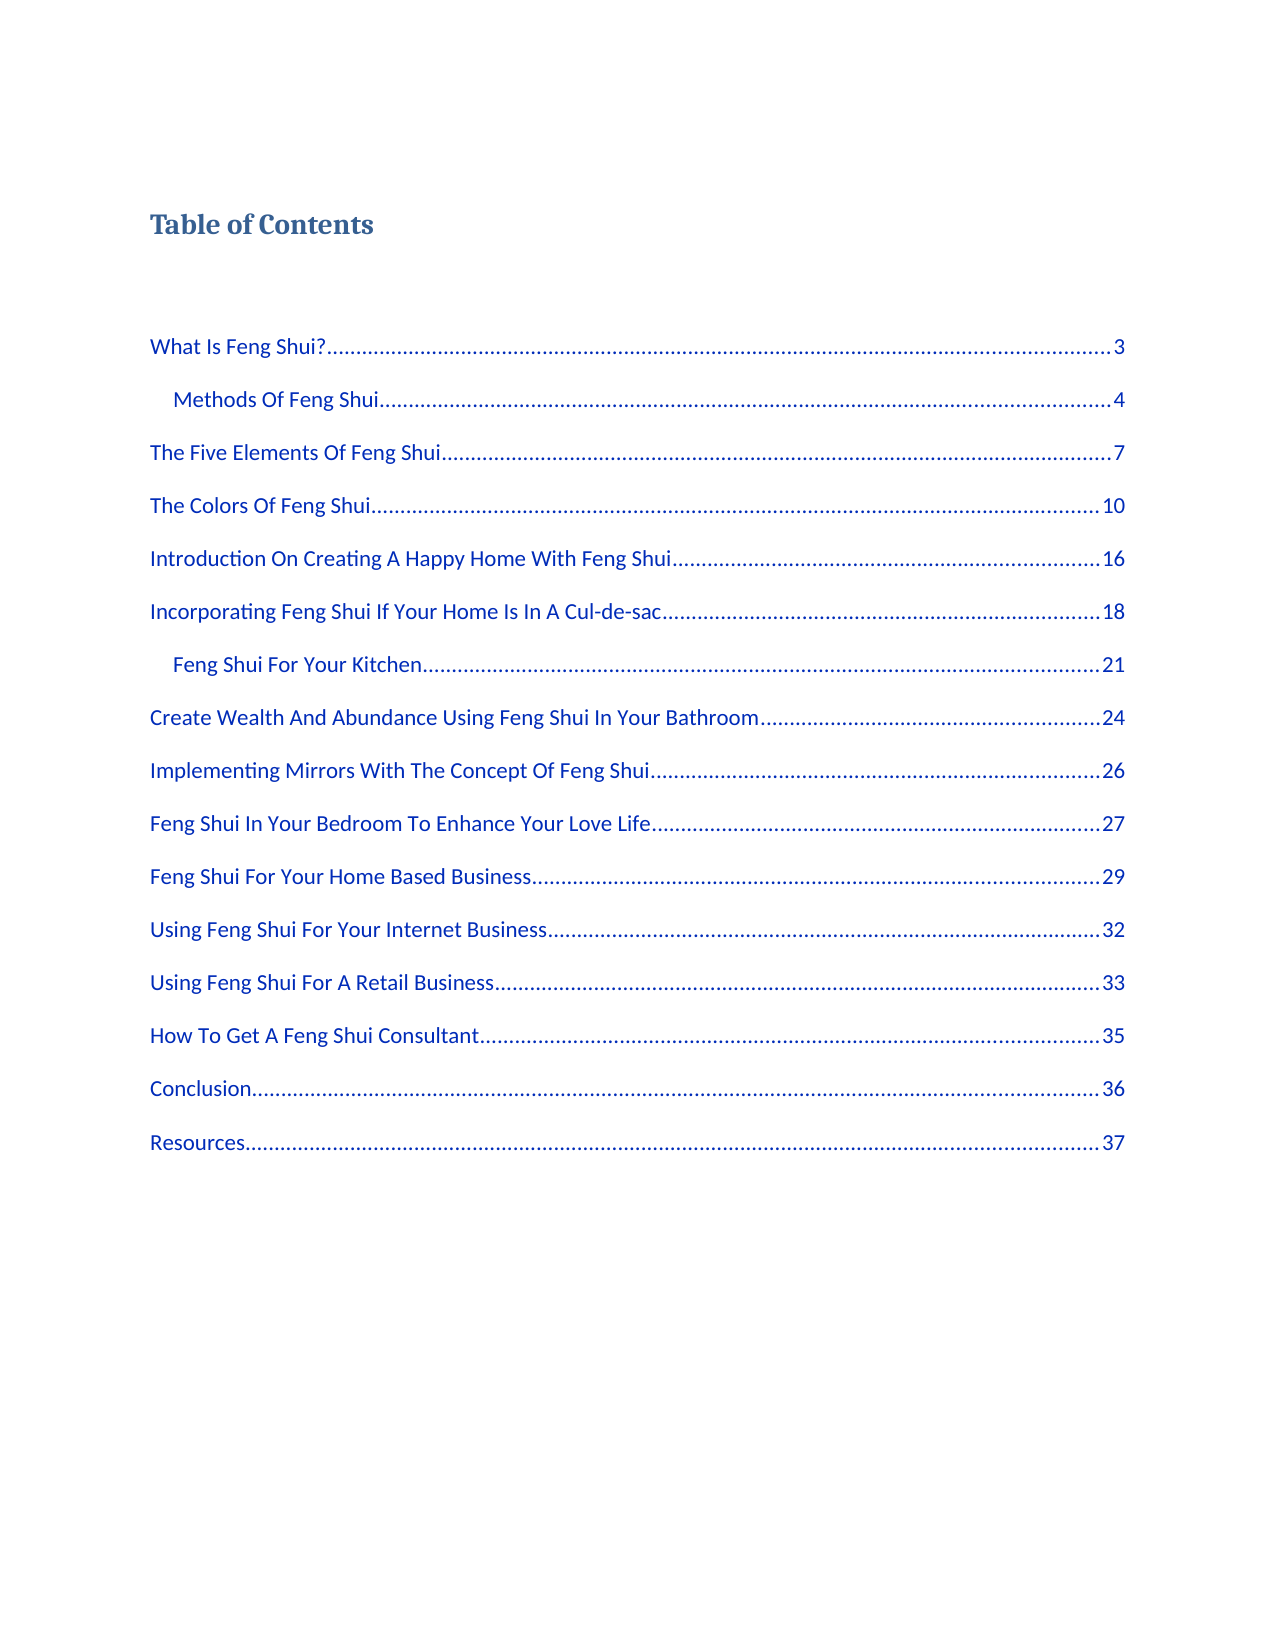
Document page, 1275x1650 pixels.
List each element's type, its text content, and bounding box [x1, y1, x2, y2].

text Introduction On Creating A Happy Home With Feng Shui 16 [150, 544, 1125, 572]
text Incorporating Feng Shui If Your Home Is In A Cul-de-sac 18 [150, 597, 1125, 625]
text Methods Of Feng Shui 4 [173, 385, 1125, 413]
text Feng Shui In Your Bedroom To Enhance Your Love Life 27 [150, 809, 1125, 837]
text Feng Shui For Your Home Based Business 29 [150, 862, 1125, 891]
text Feng Shui For Your Kitchen 21 [173, 650, 1125, 678]
text The Five Elements Of Feng Shui 7 [150, 438, 1125, 466]
text Conclusion 36 [150, 1074, 1125, 1103]
subtitle Table of Contents [150, 208, 1125, 242]
text How To Get A Feng Shui Consultant 35 [150, 1022, 1125, 1049]
text The Colors Of Feng Shui 10 [150, 491, 1125, 519]
text What Is Feng Shui? 3 [150, 332, 1125, 360]
text Resources 37 [150, 1128, 1125, 1156]
text Create Wealth And Abundance Using Feng Shui In Your Bathroom 24 [150, 703, 1125, 731]
text Using Feng Shui For A Retail Business 33 [150, 968, 1125, 997]
text Implementing Mirrors With The Concept Of Feng Shui 26 [150, 756, 1125, 784]
text Using Feng Shui For Your Internet Business 32 [150, 916, 1125, 943]
